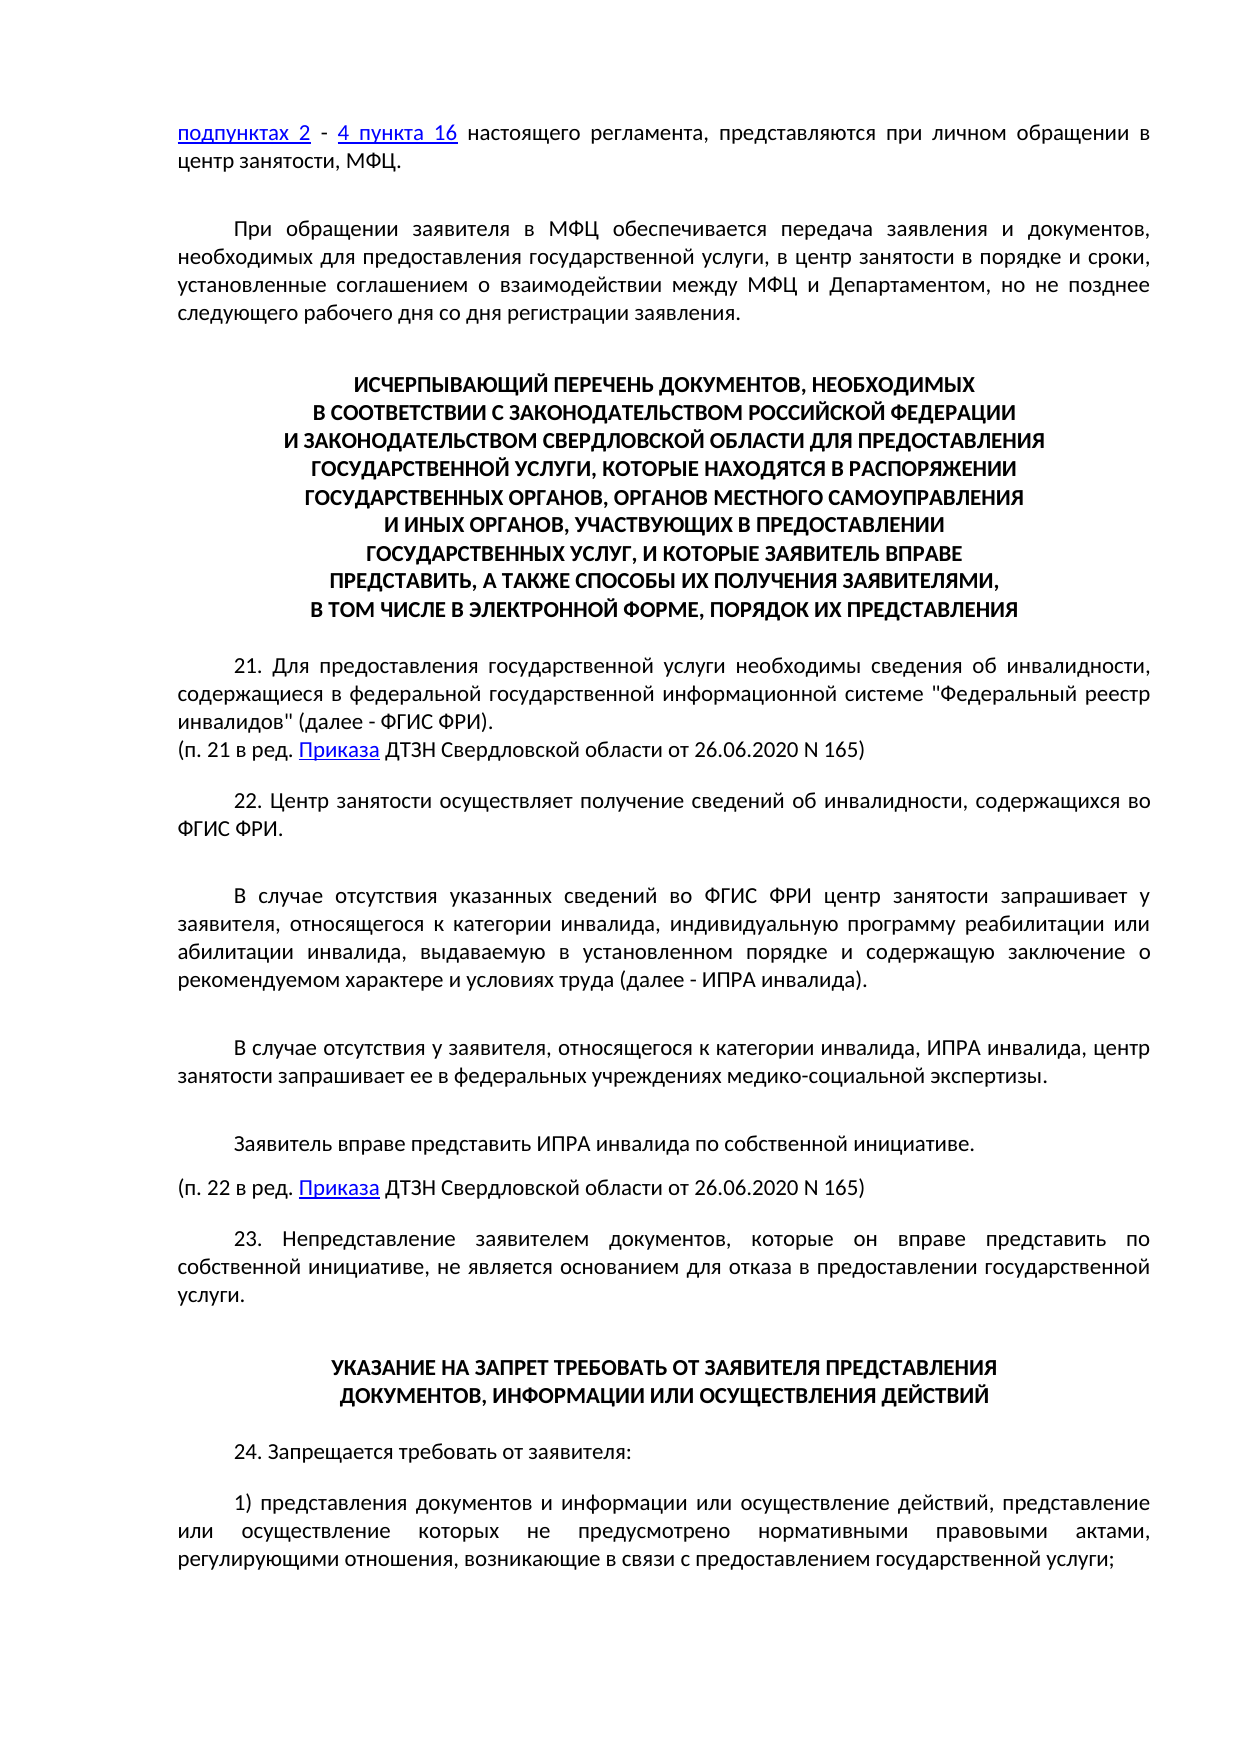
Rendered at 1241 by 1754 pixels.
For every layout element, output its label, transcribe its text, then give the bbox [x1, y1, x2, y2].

text 21. Для предоставления государственной услуги необходимы сведения об инвалидности, содержащиеся в федеральной государственной информационной системе "Федеральный реестр инвалидов" (далее - ФГИС ФРИ). [177, 651, 1152, 735]
title В СООТВЕТСТВИИ С ЗАКОНОДАТЕЛЬСТВОМ РОССИЙСКОЙ ФЕДЕРАЦИИ [177, 398, 1152, 427]
title ДОКУМЕНТОВ, ИНФОРМАЦИИ ИЛИ ОСУЩЕСТВЛЕНИЯ ДЕЙСТВИЙ [177, 1381, 1152, 1409]
text При обращении заявителя в МФЦ обеспечивается передача заявления и документов, необходимых для предоставления государственной услуги, в центр занятости в порядке и сроки, установленные соглашением о взаимодействии между МФЦ и Департаментом, но не позднее следующего рабочего дня со дня регистрации заявления. [177, 214, 1152, 326]
text 23. Непредставление заявителем документов, которые он вправе представить по собственной инициативе, не является основанием для отказа в предоставлении государственной услуги. [177, 1224, 1152, 1308]
text В случае отсутствия у заявителя, относящегося к категории инвалида, ИПРА инвалида, центр занятости запрашивает ее в федеральных учреждениях медико-социальной экспертизы. [177, 1033, 1152, 1089]
text (п. 22 в ред. Приказа ДТЗН Свердловской области от 26.06.2020 N 165) [177, 1173, 1152, 1201]
title ГОСУДАРСТВЕННЫХ УСЛУГ, И КОТОРЫЕ ЗАЯВИТЕЛЬ ВПРАВЕ [177, 539, 1152, 567]
title И ИНЫХ ОРГАНОВ, УЧАСТВУЮЩИХ В ПРЕДОСТАВЛЕНИИ [177, 511, 1152, 539]
text В случае отсутствия указанных сведений во ФГИС ФРИ центр занятости запрашивает у заявителя, относящегося к категории инвалида, индивидуальную программу реабилитации или абилитации инвалида, выдаваемую в установленном порядке и содержащую заключение о рекомендуемом характере и условиях труда (далее - ИПРА инвалида). [177, 881, 1152, 993]
title УКАЗАНИЕ НА ЗАПРЕТ ТРЕБОВАТЬ ОТ ЗАЯВИТЕЛЯ ПРЕДСТАВЛЕНИЯ [177, 1353, 1152, 1381]
title ГОСУДАРСТВЕННОЙ УСЛУГИ, КОТОРЫЕ НАХОДЯТСЯ В РАСПОРЯЖЕНИИ [177, 454, 1152, 483]
title В ТОМ ЧИСЛЕ В ЭЛЕКТРОННОЙ ФОРМЕ, ПОРЯДОК ИХ ПРЕДСТАВЛЕНИЯ [177, 595, 1152, 623]
title ИСЧЕРПЫВАЮЩИЙ ПЕРЕЧЕНЬ ДОКУМЕНТОВ, НЕОБХОДИМЫХ [177, 371, 1152, 398]
title ГОСУДАРСТВЕННЫХ ОРГАНОВ, ОРГАНОВ МЕСТНОГО САМОУПРАВЛЕНИЯ [177, 483, 1152, 511]
text Заявитель вправе представить ИПРА инвалида по собственной инициативе. [177, 1129, 1152, 1157]
text 24. Запрещается требовать от заявителя: [177, 1437, 1152, 1465]
title И ЗАКОНОДАТЕЛЬСТВОМ СВЕРДЛОВСКОЙ ОБЛАСТИ ДЛЯ ПРЕДОСТАВЛЕНИЯ [177, 427, 1152, 454]
title ПРЕДСТАВИТЬ, А ТАКЖЕ СПОСОБЫ ИХ ПОЛУЧЕНИЯ ЗАЯВИТЕЛЯМИ, [177, 567, 1152, 595]
text (п. 21 в ред. Приказа ДТЗН Свердловской области от 26.06.2020 N 165) [177, 735, 1152, 763]
text подпунктах 2 - 4 пункта 16 настоящего регламента, представляются при личном обращении в центр занятости, МФЦ. [177, 118, 1152, 174]
text 1) представления документов и информации или осуществление действий, представление или осуществление которых не предусмотрено нормативными правовыми актами, регулирующими отношения, возникающие в связи с предоставлением государственной услуги; [177, 1488, 1152, 1572]
text 22. Центр занятости осуществляет получение сведений об инвалидности, содержащихся во ФГИС ФРИ. [177, 786, 1152, 842]
